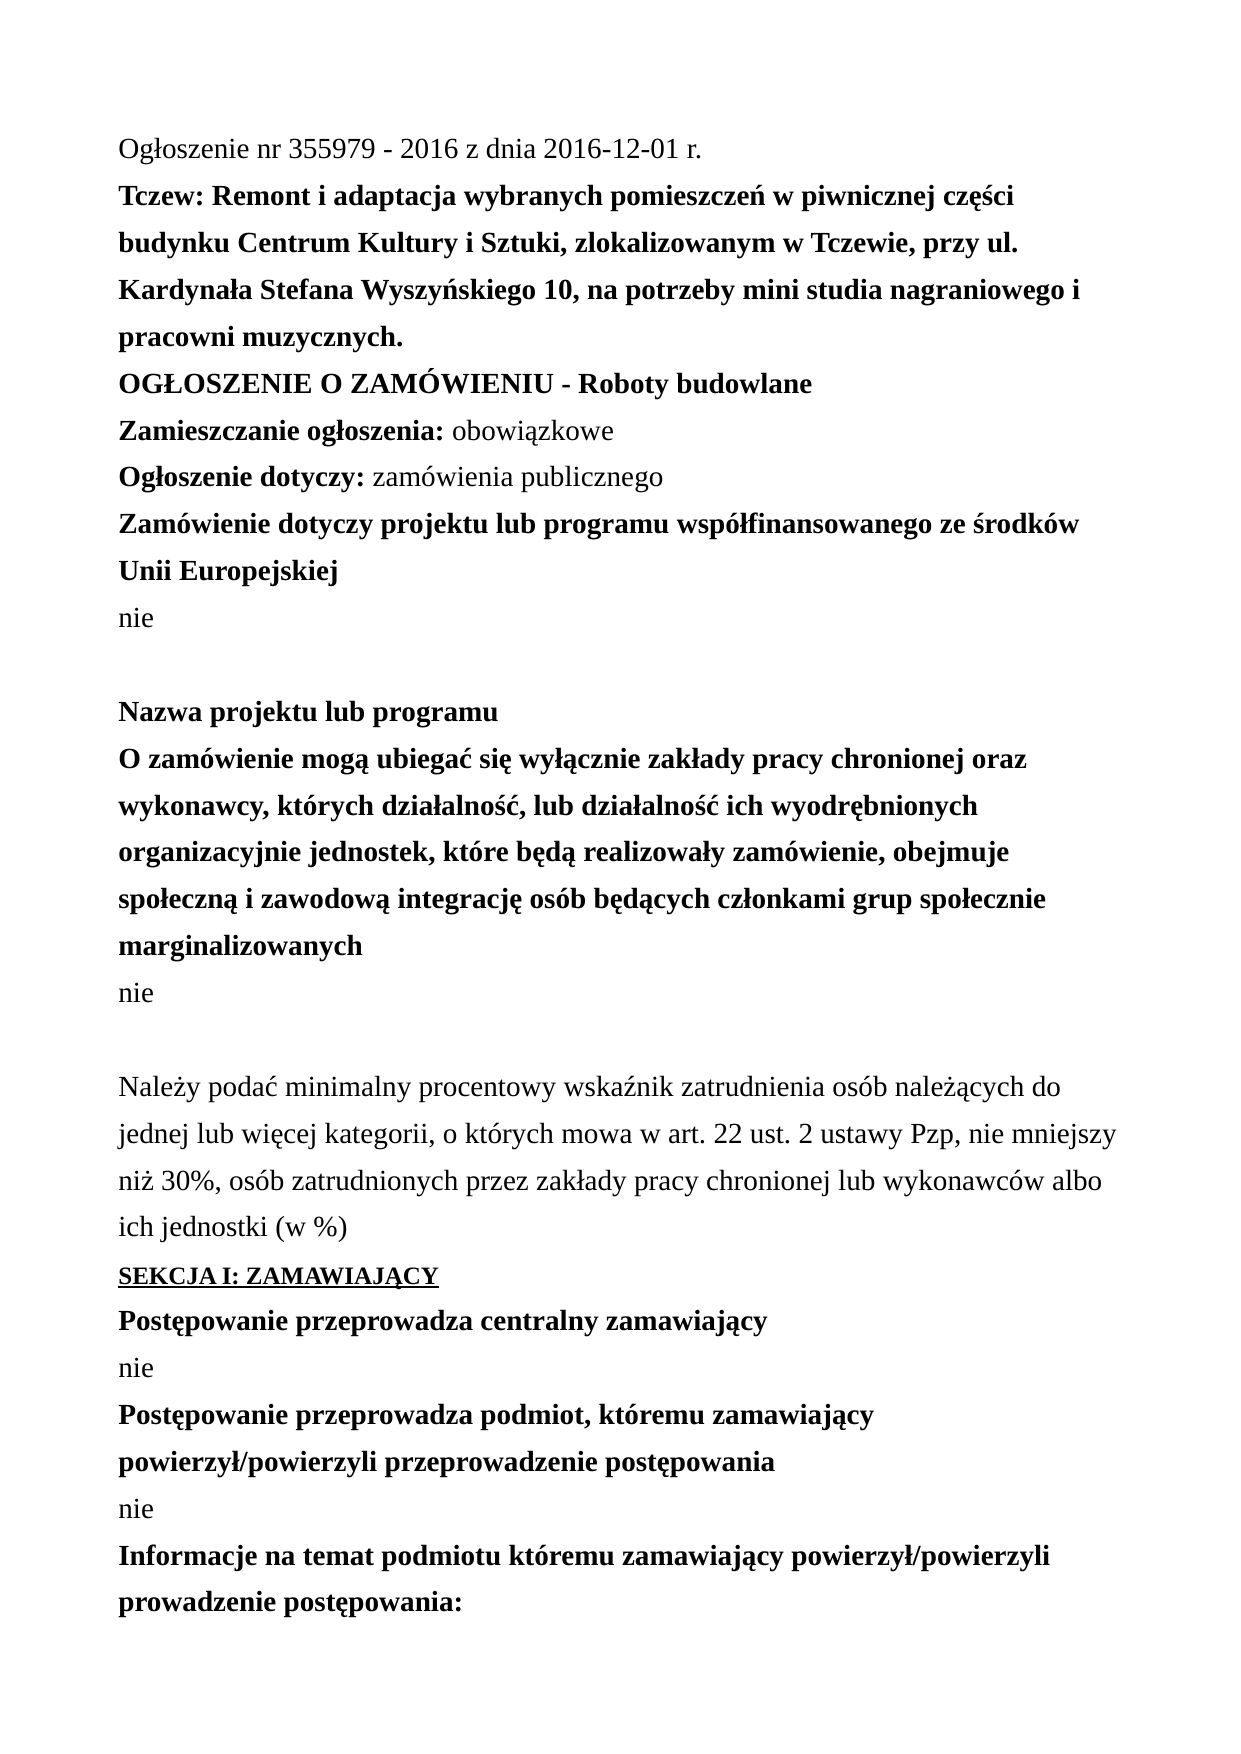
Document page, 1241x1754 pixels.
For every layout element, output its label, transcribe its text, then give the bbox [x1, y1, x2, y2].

text Tczew: Remont i adaptacja wybranych pomieszczeń w piwnicznej części budynku Centrum Kultury i Sztuki, zlokalizowanym w Tczewie, przy ul. Kardynała Stefana Wyszyńskiego 10, na potrzeby mini studia nagraniowego i pracowni muzycznych. OGŁOSZENIE O ZAMÓWIENIU - Roboty budowlane [118, 165, 1122, 399]
text Informacje na temat podmiotu któremu zamawiający powierzył/powierzyli prowadzenie postępowania: [118, 1524, 1122, 1618]
text Postępowanie przeprowadza podmiot, któremu zamawiający powierzył/powierzyli przeprowadzenie postępowania [118, 1384, 1122, 1477]
text nie [118, 1337, 1122, 1384]
text SEKCJA I: ZAMAWIAJĄCY [118, 1243, 1122, 1290]
text nie [118, 1477, 1122, 1524]
text nie [118, 962, 1122, 1009]
text Ogłoszenie nr 355979 - 2016 z dnia 2016-12-01 r. [118, 118, 1122, 165]
text nie [118, 587, 1122, 634]
text Należy podać minimalny procentowy wskaźnik zatrudnienia osób należących do jednej lub więcej kategorii, o których mowa w art. 22 ust. 2 ustawy Pzp, nie mniejszy niż 30%, osób zatrudnionych przez zakłady pracy chronionej lub wykonawców albo ich jednostki (w %) [118, 1009, 1122, 1243]
text Zamieszczanie ogłoszenia: obowiązkowe [118, 399, 1122, 446]
text Nazwa projektu lub programu [118, 634, 1122, 727]
text Zamówienie dotyczy projektu lub programu współfinansowanego ze środków Unii Europejskiej [118, 493, 1122, 587]
text O zamówienie mogą ubiegać się wyłącznie zakłady pracy chronionej oraz wykonawcy, których działalność, lub działalność ich wyodrębnionych organizacyjnie jednostek, które będą realizowały zamówienie, obejmuje społeczną i zawodową integrację osób będących członkami grup społecznie marginalizowanych [118, 727, 1122, 962]
text Postępowanie przeprowadza centralny zamawiający [118, 1290, 1122, 1337]
text Ogłoszenie dotyczy: zamówienia publicznego [118, 446, 1122, 493]
